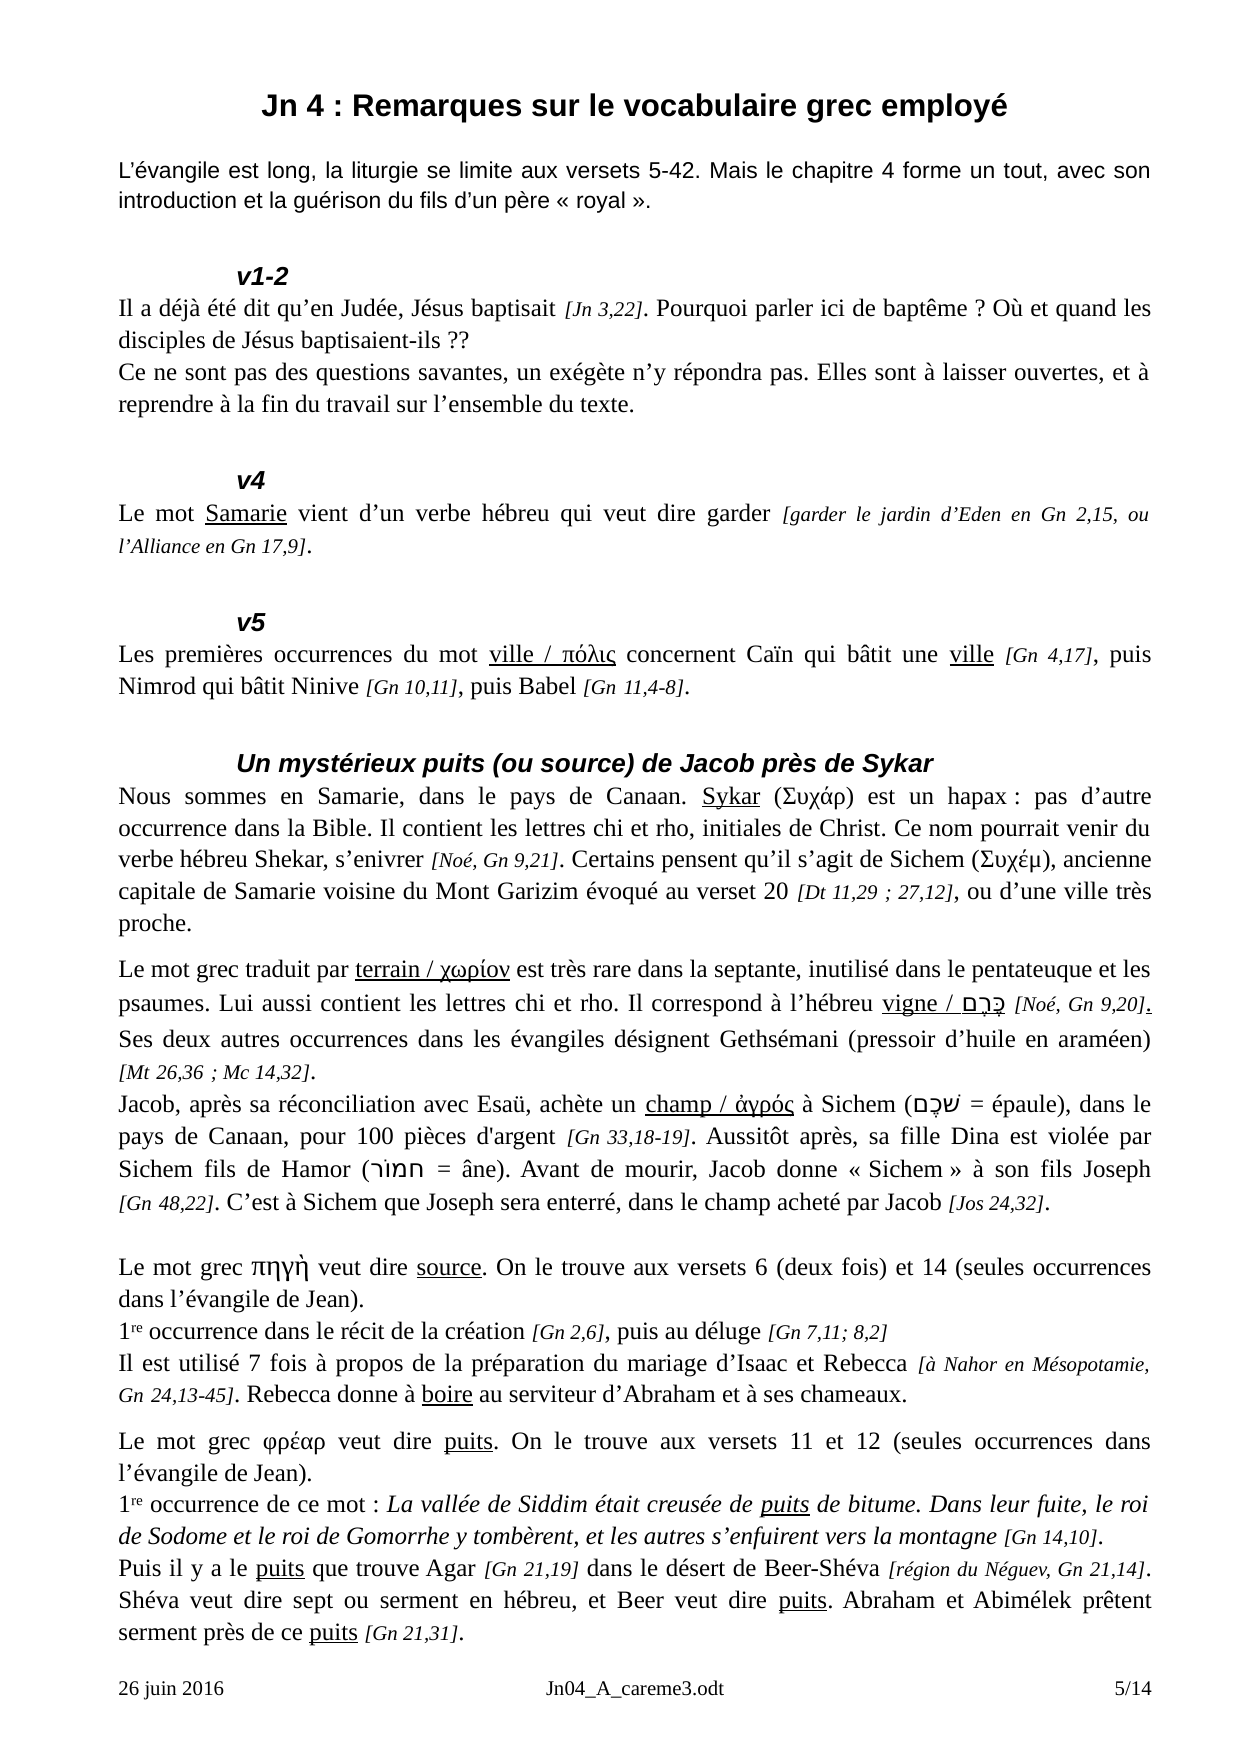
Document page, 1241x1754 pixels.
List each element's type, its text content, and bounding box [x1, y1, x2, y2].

subtitle v5 [236, 607, 1152, 636]
text L’évangile est long, la liturgie se limite aux versets 5-42. Mais le chapitre 4 forme un tout, avec son introduction et la guérison du fils d’un père « royal ». [118, 158, 1152, 213]
subtitle v4 [236, 466, 1152, 495]
text Les premières occurrences du mot ville / πόλις concernent Caïn qui bâtit une ville [Gn 4,17], puis Nimrod qui bâtit Ninive [Gn 10,11], puis Babel [Gn 11,4-8]. [118, 641, 1152, 700]
subtitle v1-2 [236, 261, 1152, 290]
text Jacob, après sa réconciliation avec Esaü, achète un champ / ἀγρός à Sichem (שׁכֶם = épaule), dans le pays de Canaan, pour 100 pièces d'argent [Gn 33,18-19]. Aussitôt après, sa fille Dina est violée par Sichem fils de Hamor (חמוֹר = âne). Avant de mourir, Jacob donne « Sichem » à son fils Joseph [Gn 48,22]. C’est à Sichem que Joseph sera enterré, dans le champ acheté par Jacob [Jos 24,32]. [118, 1089, 1152, 1215]
text Le mot grec πηγὴ veut dire source. On le trouve aux versets 6 (deux fois) et 14 (seules occurrences dans l’évangile de Jean). [118, 1249, 1152, 1313]
subtitle Jn 4 : Remarques sur le vocabulaire grec employé [118, 88, 1152, 123]
text Puis il y a le puits que trouve Agar [Gn 21,19] dans le désert de Beer-Shéva [région du Néguev, Gn 21,14]. Shéva veut dire sept ou serment en hébreu, et Beer veut dire puits. Abraham et Abimélek prêtent serment près de ce puits [Gn 21,31]. [118, 1554, 1152, 1645]
text 1ʳᵉ occurrence dans le récit de la création [Gn 2,6], puis au déluge [Gn 7,11; 8,2] [118, 1317, 1152, 1345]
text Le mot Samarie vient d’un verbe hébreu qui veut dire garder [garder le jardin d’Eden en Gn 2,15, ou l’Alliance en Gn 17,9]. [118, 499, 1152, 559]
text Ce ne sont pas des questions savantes, un exégète n’y répondra pas. Elles sont à laisser ouvertes, et à reprendre à la fin du travail sur l’ensemble du texte. [118, 358, 1152, 418]
text Il a déjà été dit qu’en Judée, Jésus baptisait [Jn 3,22]. Pourquoi parler ici de baptême ? Où et quand les disciples de Jésus baptisaient-ils ?? [118, 294, 1152, 354]
text Le mot grec traduit par terrain / χωρίον est très rare dans la septante, inutilisé dans le pentateuque et les psaumes. Lui aussi contient les lettres chi et rho. Il correspond à l’hébreu vigne / כֶּרֶם [Noé, Gn 9,20]. Ses deux autres occurrences dans les évangiles désignent Gethsémani (pressoir d’huile en araméen) [Mt 26,36 ; Mc 14,32]. [118, 956, 1152, 1085]
text Il est utilisé 7 fois à propos de la préparation du mariage d’Isaac et Rebecca [à Nahor en Mésopotamie, Gn 24,13-45]. Rebecca donne à boire au serviteur d’Abraham et à ses chameaux. [118, 1349, 1152, 1408]
text Nous sommes en Samarie, dans le pays de Canaan. Sykar (Συχάρ) est un hapax : pas d’autre occurrence dans la Bible. Il contient les lettres chi et rho, initiales de Christ. Ce nom pourrait venir du verbe hébreu Shekar, s’enivrer [Noé, Gn 9,21]. Certains pensent qu’il s’agit de Sichem (Συχέμ), ancienne capitale de Samarie voisine du Mont Garizim évoqué au verset 20 [Dt 11,29 ; 27,12], ou d’une ville très proche. [118, 782, 1152, 937]
text Le mot grec φρέαρ veut dire puits. On le trouve aux versets 11 et 12 (seules occurrences dans l’évangile de Jean). [118, 1427, 1152, 1487]
subtitle Un mystérieux puits (ou source) de Jacob près de Sykar [236, 749, 1152, 778]
text 1ʳᵉ occurrence de ce mot : La vallée de Siddim était creusée de puits de bitume. Dans leur fuite, le roi de Sodome et le roi de Gomorrhe y tombèrent, et les autres s’enfuirent vers la montagne [Gn 14,10]. [118, 1491, 1152, 1550]
